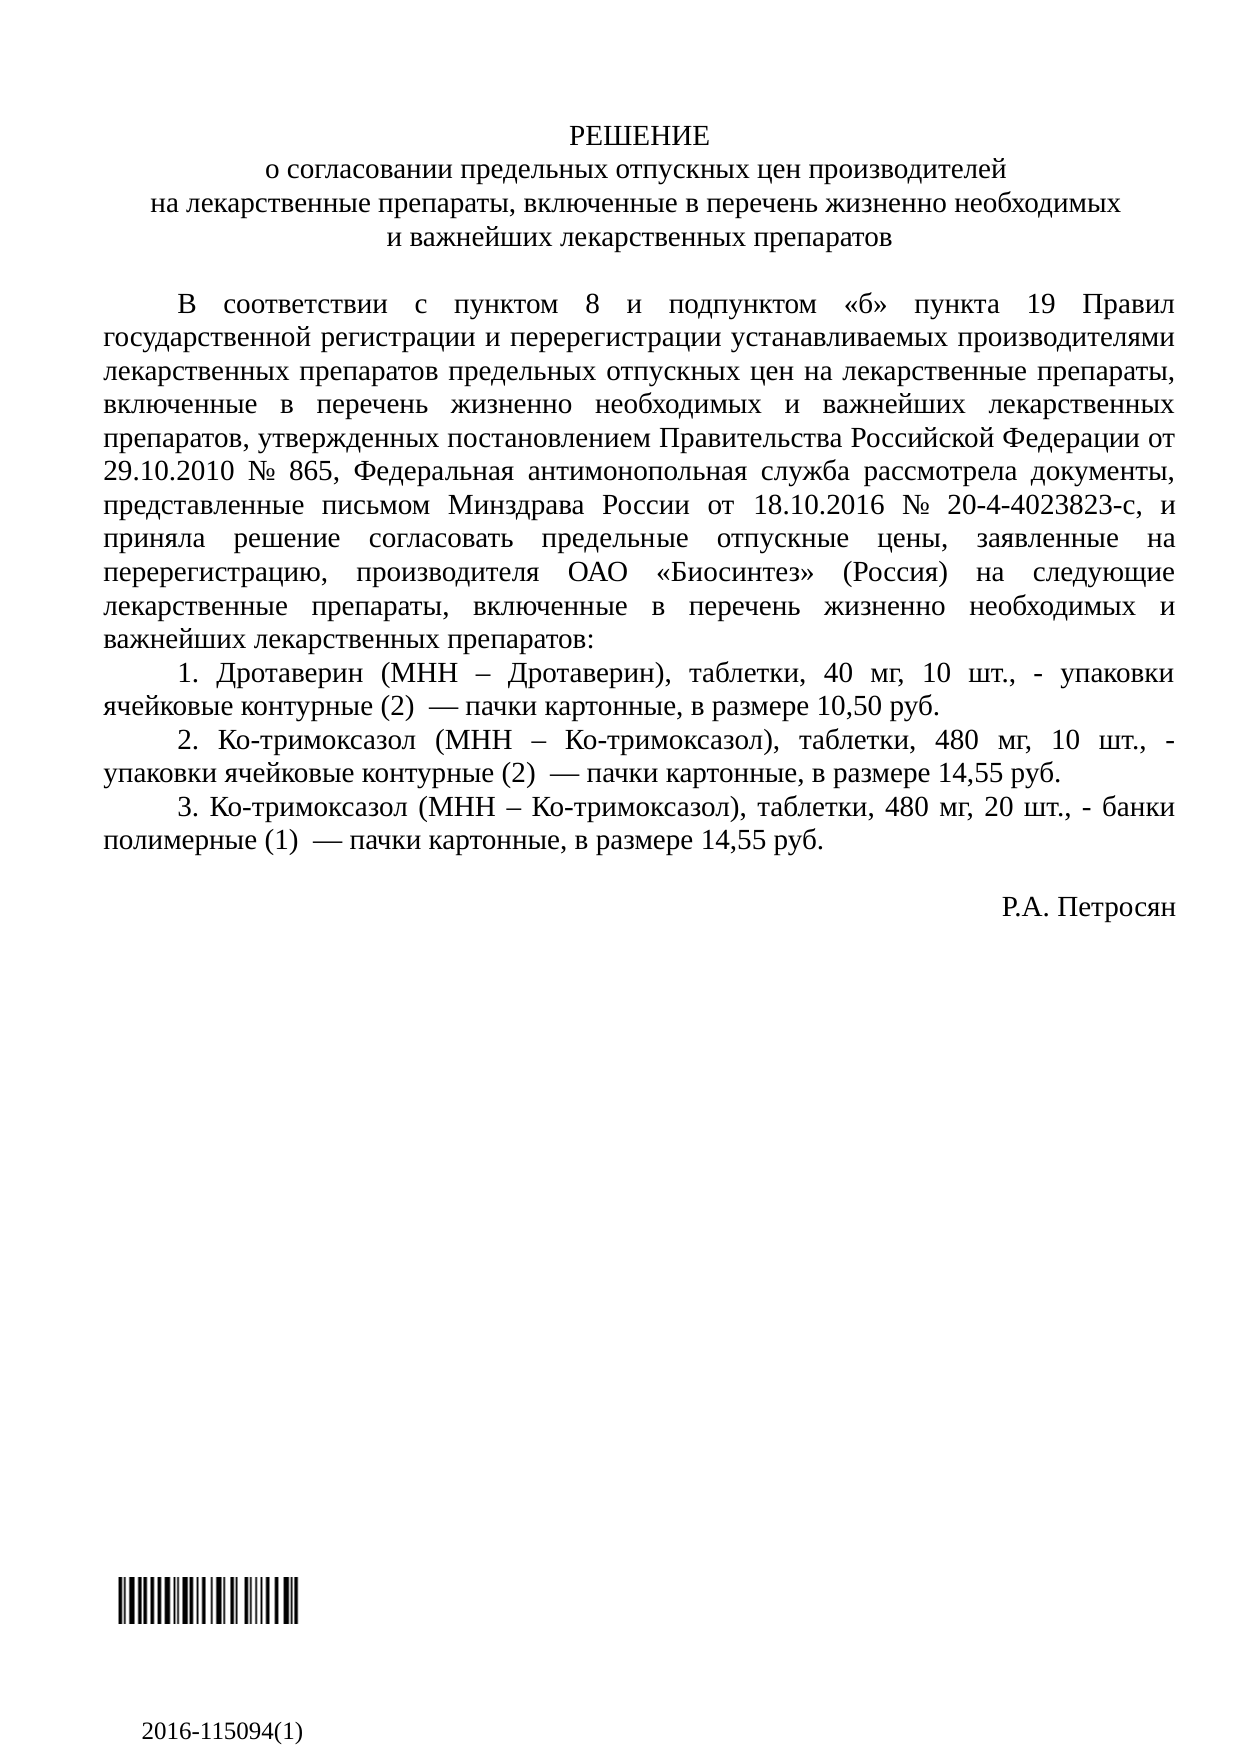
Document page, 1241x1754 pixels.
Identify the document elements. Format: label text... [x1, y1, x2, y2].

picture [103, 1577, 316, 1624]
text Р.А. Петросян [103, 889, 1176, 923]
text о согласовании предельных отпускных цен производителей [103, 152, 1176, 185]
text 3. Ко-тримоксазол (МНН – Ко-тримоксазол), таблетки, 480 мг, 20 шт., - банки полимерные (1) — пачки картонные, в размере 14,55 руб. [103, 789, 1176, 856]
text 2. Ко-тримоксазол (МНН – Ко-тримоксазол), таблетки, 480 мг, 10 шт., - упаковки ячейковые контурные (2) — пачки картонные, в размере 14,55 руб. [103, 722, 1176, 789]
text 1. Дротаверин (МНН – Дротаверин), таблетки, 40 мг, 10 шт., - упаковки ячейковые контурные (2) — пачки картонные, в размере 10,50 руб. [103, 655, 1176, 722]
text и важнейших лекарственных препаратов [103, 219, 1176, 252]
text В соответствии с пунктом 8 и подпунктом «б» пункта 19 Правил государственной регистрации и перерегистрации устанавливаемых производителями лекарственных препаратов предельных отпускных цен на лекарственные препараты, включенные в перечень жизненно необходимых и важнейших лекарственных препаратов, утвержденных постановлением Правительства Российской Федерации от 29.10.2010 № 865, Федеральная антимонопольная служба рассмотрела документы, представленные письмом Минздрава России от 18.10.2016 № 20-4-4023823-с, и приняла решение согласовать предельные отпускные цены, заявленные на перерегистрацию, производителя ОАО «Биосинтез» (Россия) на следующие лекарственные препараты, включенные в перечень жизненно необходимых и важнейших лекарственных препаратов: [103, 286, 1176, 655]
text на лекарственные препараты, включенные в перечень жизненно необходимых [103, 185, 1176, 219]
text РЕШЕНИЕ [103, 118, 1176, 152]
